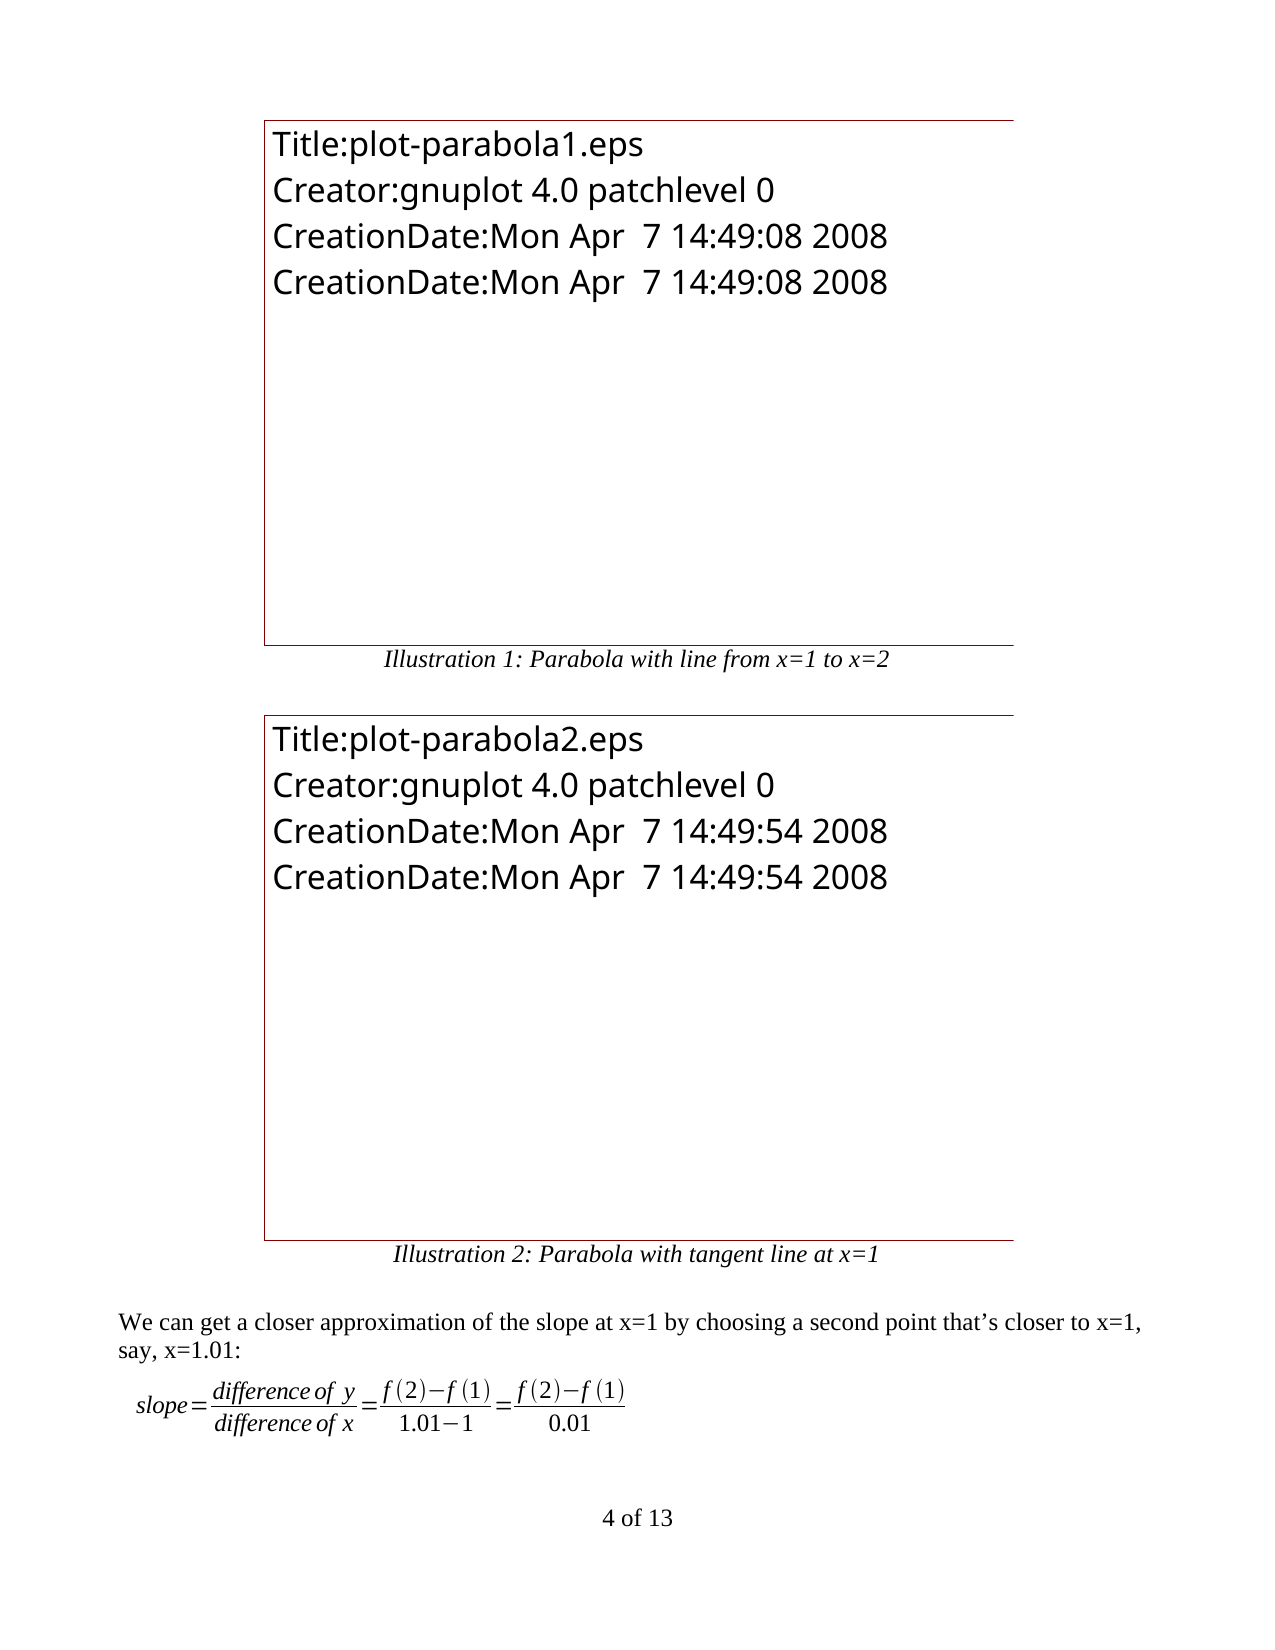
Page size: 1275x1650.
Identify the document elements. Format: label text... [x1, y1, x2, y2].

text Illustration 2: Parabola with tangent line at x=1 [261, 713, 1013, 1268]
text We can get a closer approximation of the slope at x=1 by choosing a second point that’s closer to x=1, say, x=1.01: [118, 1308, 1157, 1364]
text Illustration 1: Parabola with line from x=1 to x=2 [261, 118, 1013, 673]
